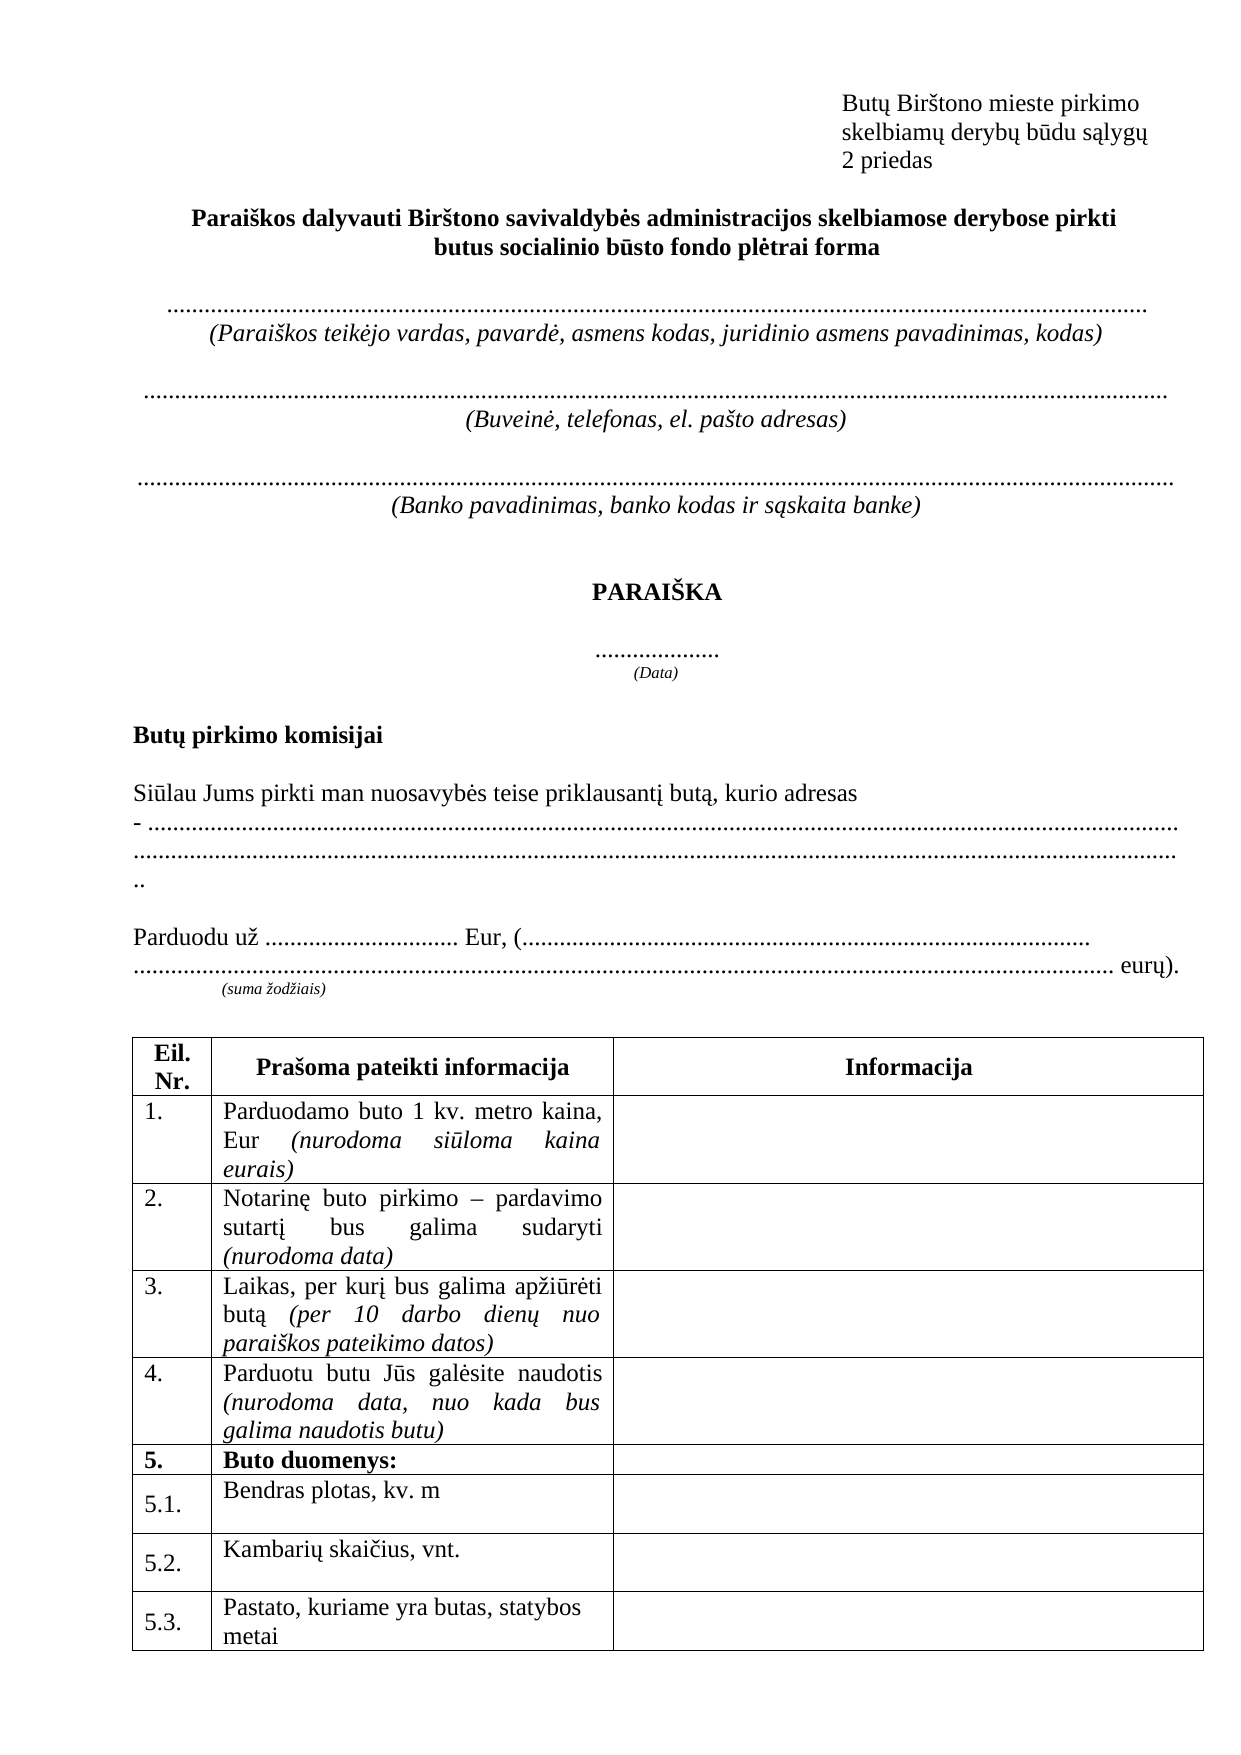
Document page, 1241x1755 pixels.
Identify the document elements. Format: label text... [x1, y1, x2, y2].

table_cell Notarinę buto pirkimo – pardavimo sutartį bus galima sudaryti (nurodoma data) [212, 1184, 613, 1270]
table_cell Laikas, per kurį bus galima apžiūrėti butą (per 10 darbo dienų nuo paraiškos pateikimo datos) [212, 1271, 613, 1357]
text butus socialinio būsto fondo plėtrai forma [133, 232, 1181, 260]
table_cell [614, 1096, 1203, 1182]
text (suma žodžiais) [133, 979, 1181, 1008]
text (Banko pavadinimas, banko kodas ir sąskaita banke) [133, 490, 1181, 519]
table_cell 5. [133, 1445, 211, 1474]
table_cell 5.2. [133, 1534, 211, 1591]
table_header Eil. Nr. [133, 1038, 211, 1095]
table_cell [614, 1271, 1203, 1357]
table_header Prašoma pateikti informacija [212, 1038, 613, 1095]
table_cell [614, 1358, 1203, 1444]
table_cell Bendras plotas, kv. m [212, 1475, 613, 1533]
text Siūlau Jums pirkti man nuosavybės teise priklausantį butą, kurio adresas - .............................................................................................................................................................................................................................................................................................................................................. [133, 778, 1181, 893]
text PARAIŠKA [133, 577, 1181, 605]
table_cell Parduotu butu Jūs galėsite naudotis (nurodoma data, nuo kada bus galima naudotis butu) [212, 1358, 613, 1444]
text (Data) [133, 663, 1181, 692]
table_cell [614, 1184, 1203, 1270]
text Parduodu už ............................... Eur, (........................................................................................... [133, 922, 1181, 950]
text (Buveinė, telefonas, el. pašto adresas) [133, 404, 1181, 433]
table_cell 2. [133, 1184, 211, 1270]
text .................................................................................................................................................................... [133, 375, 1181, 404]
table_cell 4. [133, 1358, 211, 1444]
text Paraiškos dalyvauti Birštono savivaldybės administracijos skelbiamose derybose pirkti [133, 203, 1181, 232]
table_cell 1. [133, 1096, 211, 1182]
table_cell [614, 1592, 1203, 1650]
table_cell Pastato, kuriame yra butas, statybos metai [212, 1592, 613, 1650]
text 2 priedas [133, 145, 1181, 174]
text Butų pirkimo komisijai [133, 720, 1181, 749]
text (Paraiškos teikėjo vardas, pavardė, asmens kodas, juridinio asmens pavadinimas, kodas) [133, 318, 1181, 347]
table_cell Parduodamo buto 1 kv. metro kaina, Eur (nurodoma siūloma kaina eurais) [212, 1096, 613, 1182]
text .................... [133, 634, 1181, 663]
table_cell Buto duomenys: [212, 1445, 613, 1474]
text ............................................................................................................................................................. eurų). [133, 950, 1181, 979]
table_cell Kambarių skaičius, vnt. [212, 1534, 613, 1591]
text Butų Birštono mieste pirkimo [133, 88, 1181, 117]
table_cell 5.1. [133, 1475, 211, 1533]
text ............................................................................................................................................................. [133, 289, 1181, 318]
table_cell [614, 1534, 1203, 1591]
text skelbiamų derybų būdu sąlygų [133, 117, 1181, 145]
table_cell 3. [133, 1271, 211, 1357]
table_cell 5.3. [133, 1592, 211, 1650]
table_header Informacija [614, 1038, 1203, 1095]
text ...................................................................................................................................................................... [133, 462, 1181, 490]
table_cell [614, 1445, 1203, 1474]
table_cell [614, 1475, 1203, 1533]
